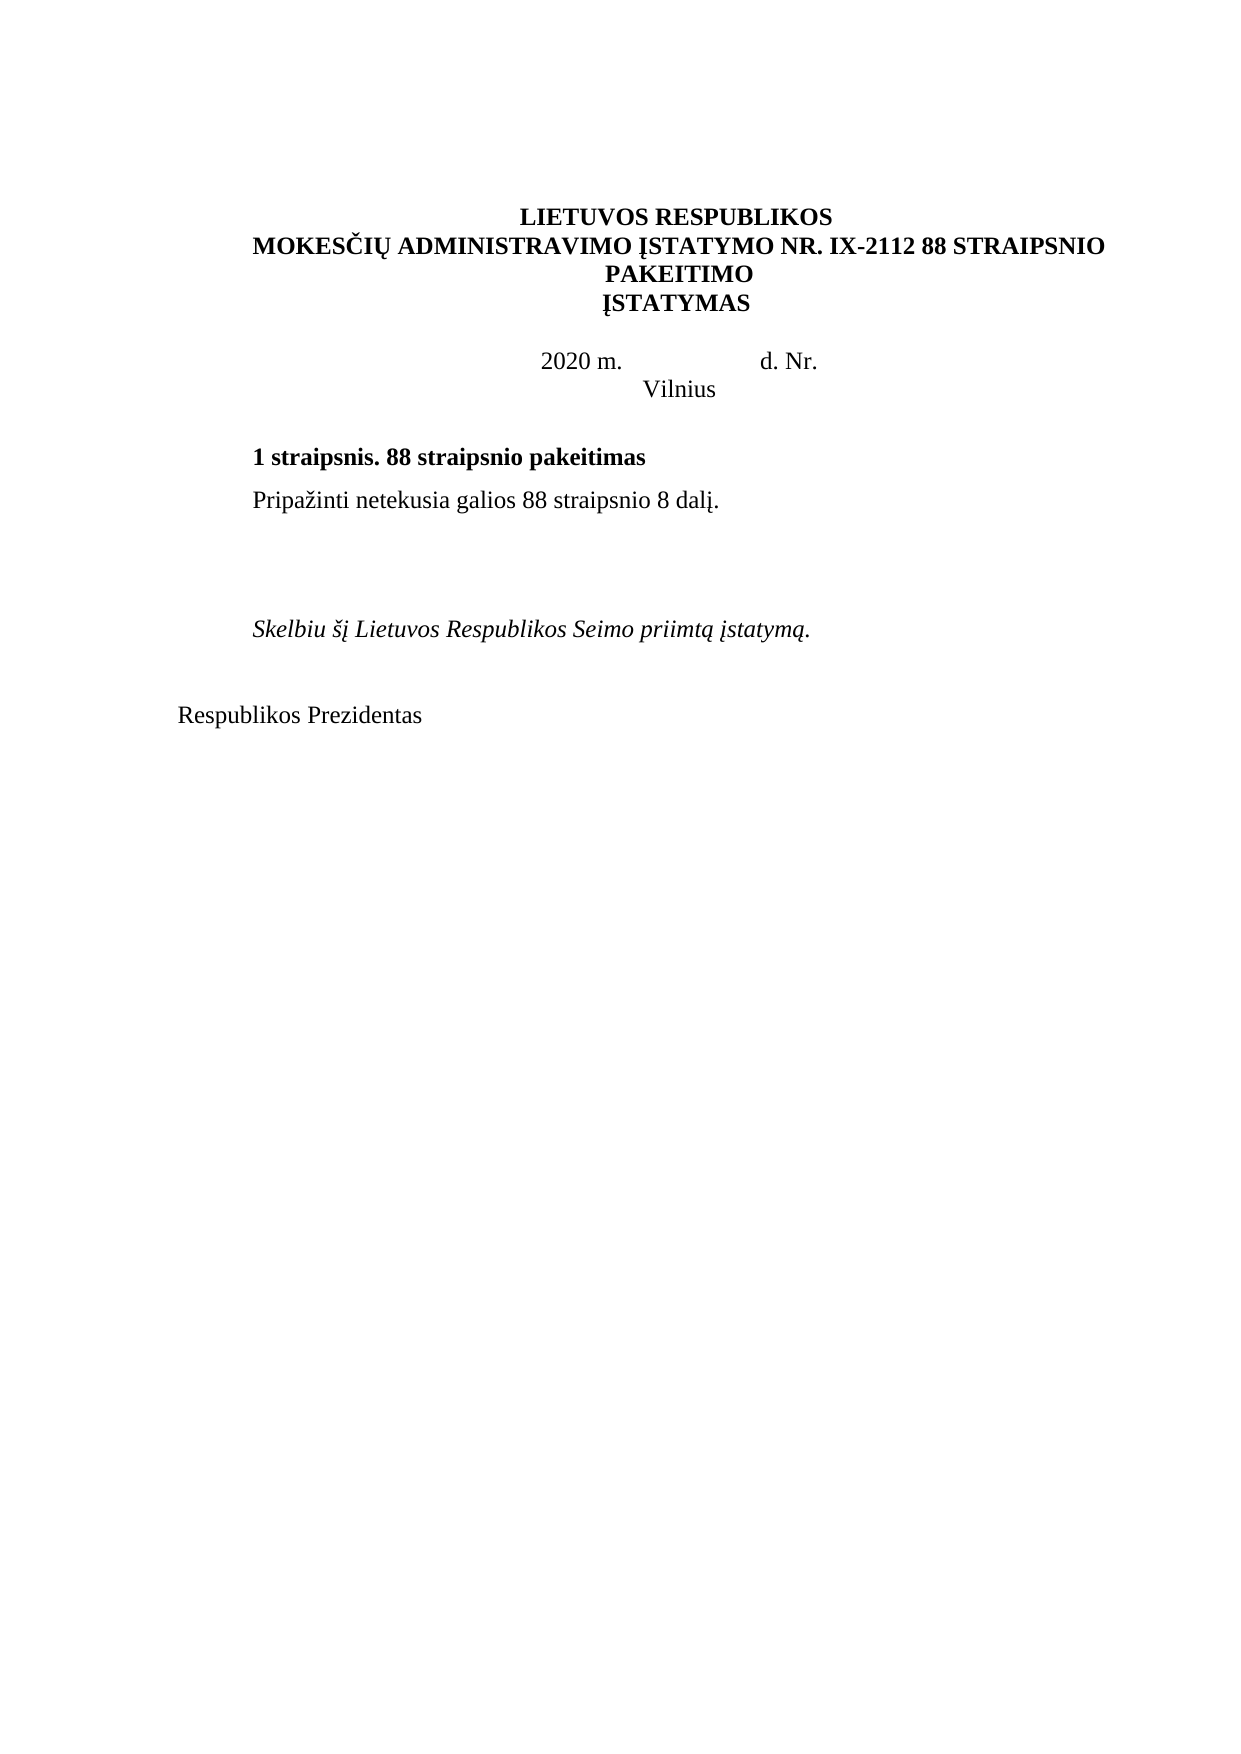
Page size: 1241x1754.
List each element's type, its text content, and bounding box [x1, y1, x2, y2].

text 1 straipsnis. 88 straipsnio pakeitimas [177, 442, 1181, 470]
text Vilnius [177, 374, 1181, 403]
text Skelbiu šį Lietuvos Respublikos Seimo priimtą įstatymą. [177, 614, 1181, 643]
text Pripažinti netekusia galios 88 straipsnio 8 dalį. [177, 485, 1181, 513]
text Respublikos Prezidentas [177, 700, 1181, 729]
text ĮSTATYMAS [177, 288, 1181, 317]
text LIETUVOS RESPUBLIKOS [177, 202, 1181, 231]
text 2020 m. d. Nr. [177, 346, 1181, 374]
text MOKESČIŲ ADMINISTRAVIMO ĮSTATYMO NR. IX-2112 88 STRAIPSNIO PAKEITIMO [177, 231, 1181, 288]
